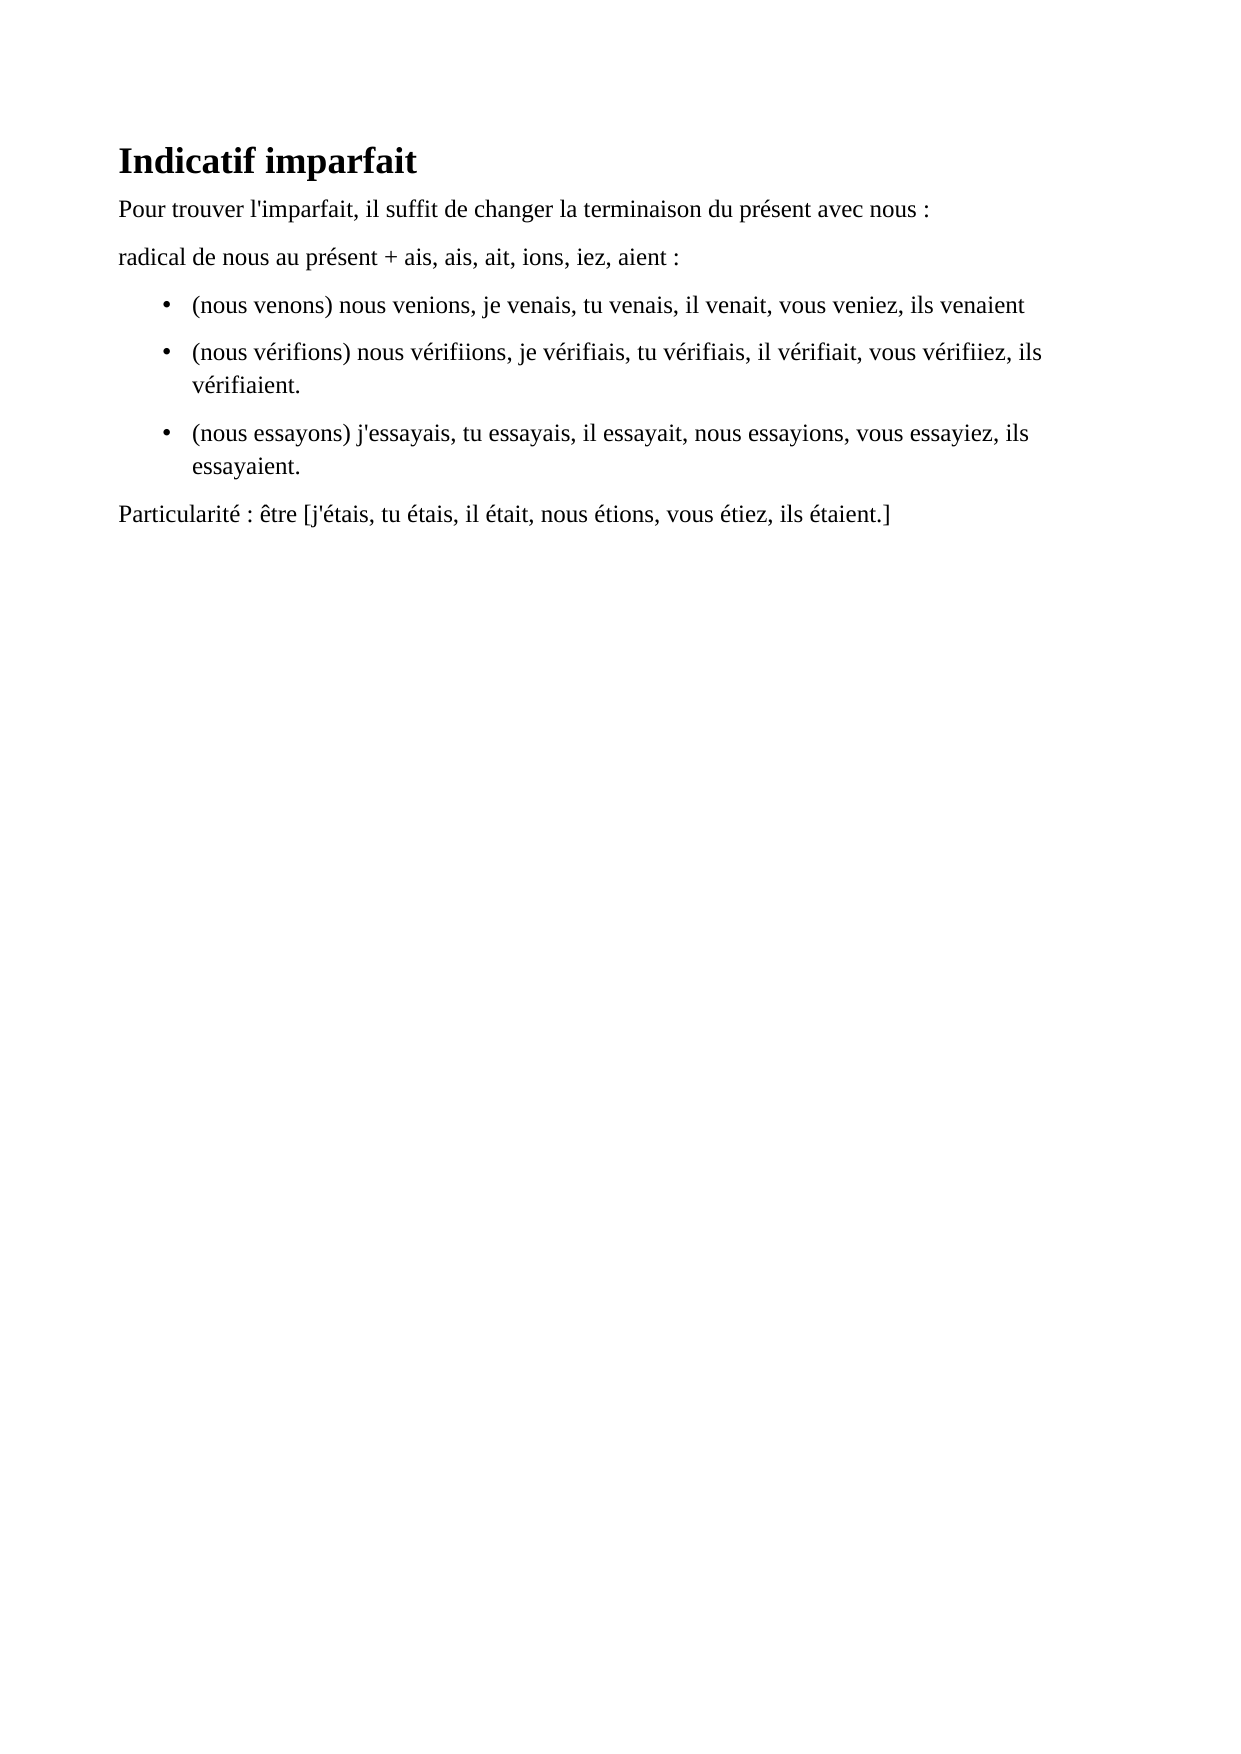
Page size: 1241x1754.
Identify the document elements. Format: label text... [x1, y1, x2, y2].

list (nous vérifions) nous vérifiions, je vérifiais, tu vérifiais, il vérifiait, vous vérifiiez, ils vérifiaient. [162, 337, 1122, 399]
text Particularité : être [j'étais, tu étais, il était, nous étions, vous étiez, ils étaient.] [118, 499, 1122, 527]
text radical de nous au présent + ais, ais, ait, ions, iez, aient : [118, 242, 1122, 271]
subtitle Indicatif imparfait [118, 139, 1122, 182]
list (nous essayons) j'essayais, tu essayais, il essayait, nous essayions, vous essayiez, ils essayaient. [162, 418, 1122, 480]
text Pour trouver l'imparfait, il suffit de changer la terminaison du présent avec nous : [118, 194, 1122, 223]
list (nous venons) nous venions, je venais, tu venais, il venait, vous veniez, ils venaient [162, 290, 1122, 318]
